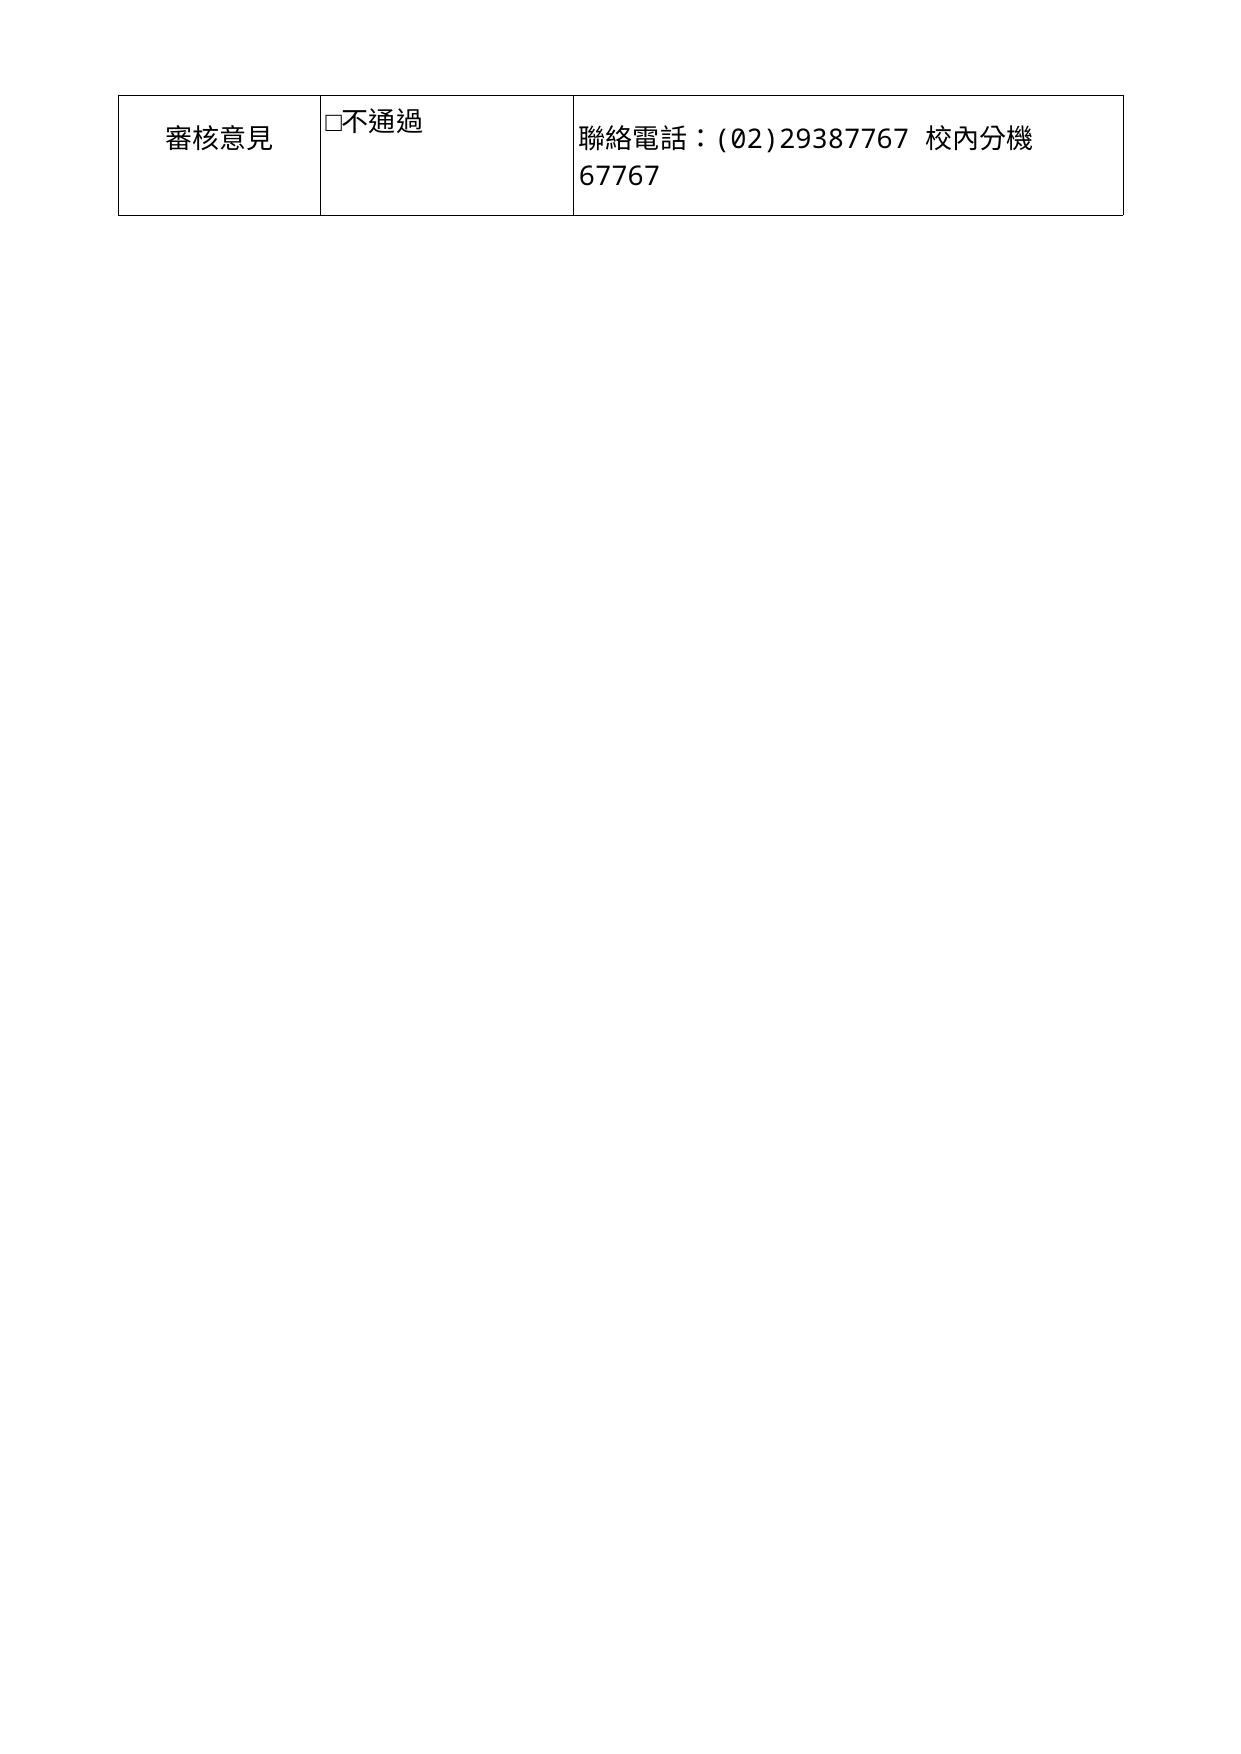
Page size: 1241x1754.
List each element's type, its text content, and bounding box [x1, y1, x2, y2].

table_cell 聯絡電話：(02)29387767 校內分機67767 [574, 96, 1123, 215]
table_cell □不通過 [321, 96, 573, 215]
table_cell 審核意見 [119, 96, 320, 215]
